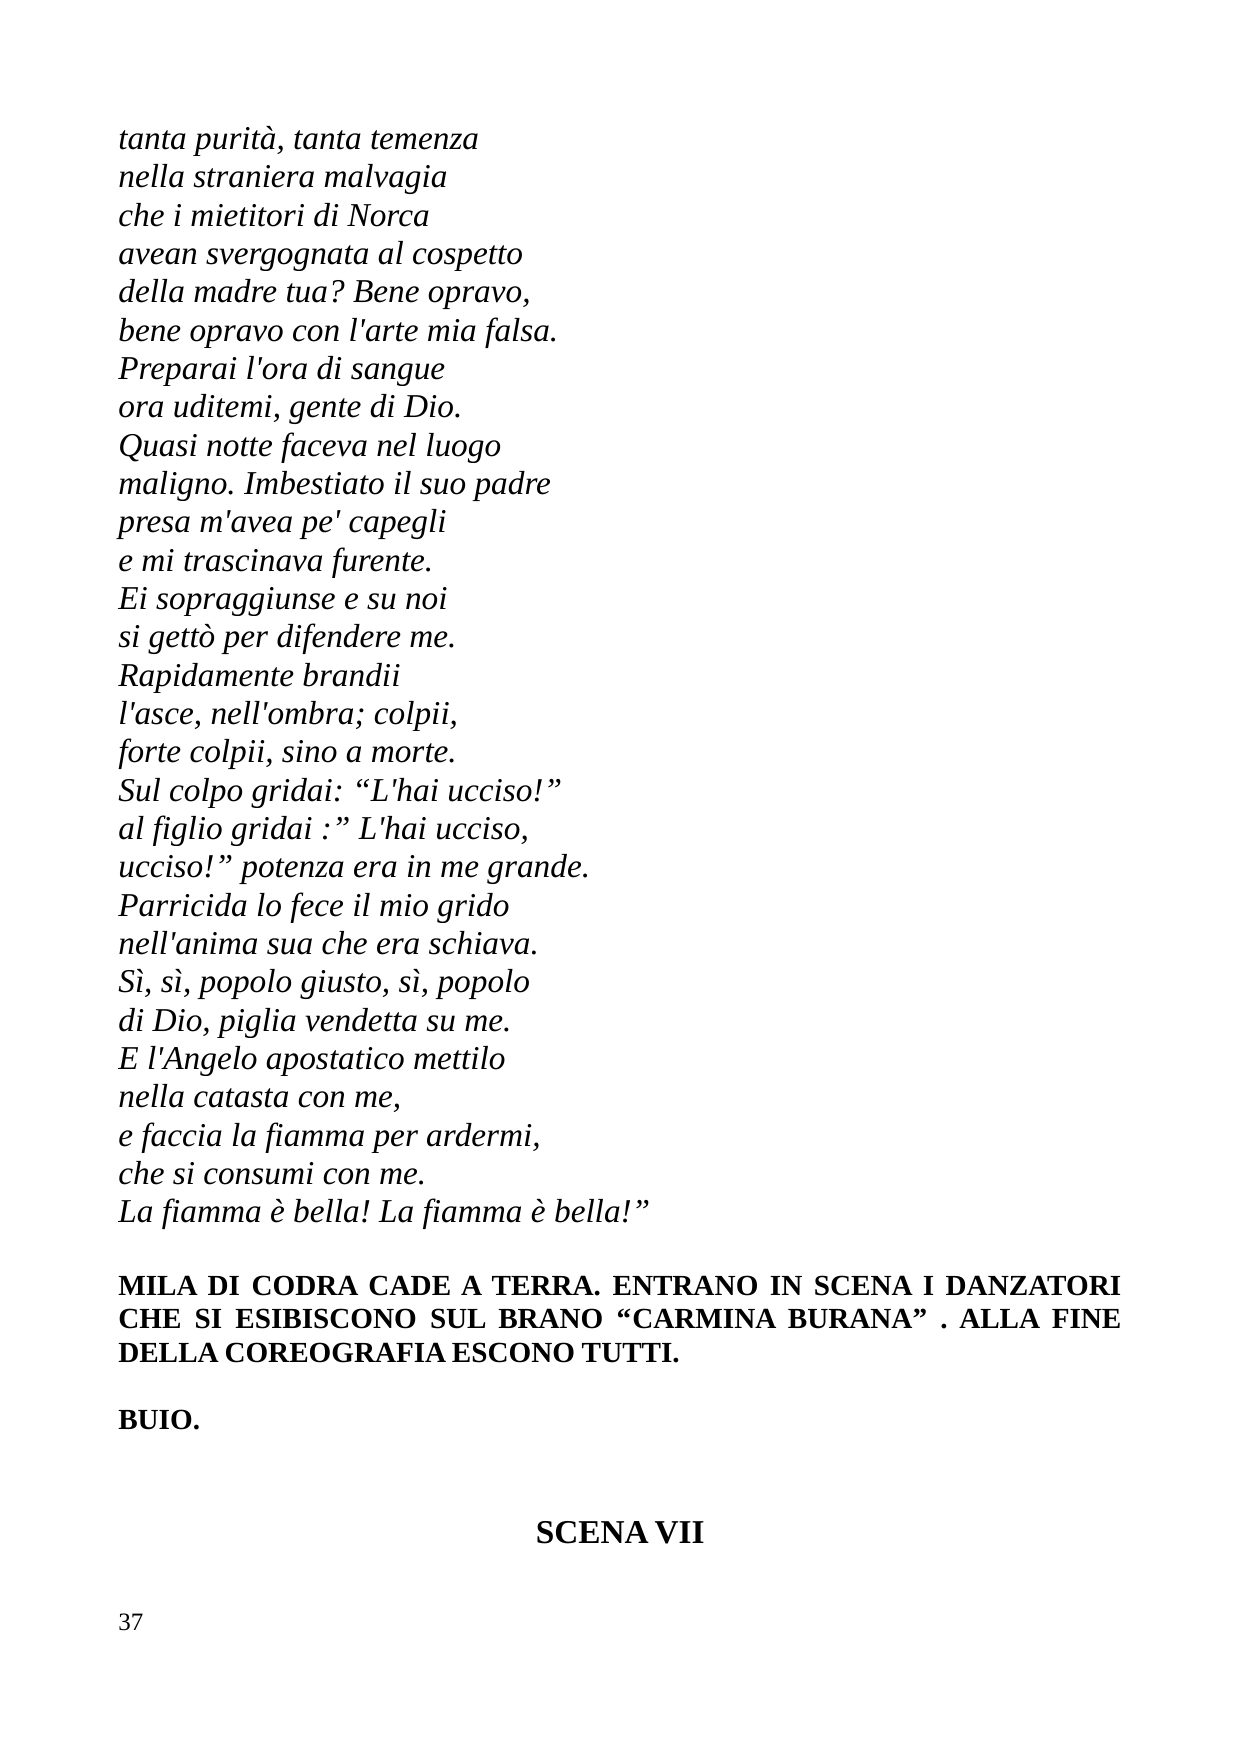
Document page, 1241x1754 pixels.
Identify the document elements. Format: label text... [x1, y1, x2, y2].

text bene opravo con l'arte mia falsa. [118, 310, 1122, 348]
text forte colpii, sino a morte. [118, 731, 1122, 770]
text si gettò per difendere me. [118, 616, 1122, 655]
text Sul colpo gridai: “L'hai ucciso!” [118, 770, 1122, 808]
text che i mietitori di Norca [118, 195, 1122, 233]
text ucciso!” potenza era in me grande. [118, 846, 1122, 885]
text Quasi notte faceva nel luogo [118, 425, 1122, 463]
text e mi trascinava furente. [118, 540, 1122, 578]
text Parricida lo fece il mio grido [118, 885, 1122, 923]
text MILA DI CODRA CADE A TERRA. ENTRANO IN SCENA I DANZATORI CHE SI ESIBISCONO SUL BRANO “CARMINA BURANA” . ALLA FINE DELLA COREOGRAFIA ESCONO TUTTI. [118, 1268, 1122, 1369]
text BUIO. [118, 1402, 1122, 1436]
text che si consumi con me. [118, 1153, 1122, 1191]
text al figlio gridai :” L'hai ucciso, [118, 808, 1122, 846]
text nell'anima sua che era schiava. [118, 923, 1122, 961]
text tanta purità, tanta temenza [118, 118, 1122, 156]
text Preparai l'ora di sangue [118, 348, 1122, 386]
text l'asce, nell'ombra; colpii, [118, 693, 1122, 731]
text presa m'avea pe' capegli [118, 501, 1122, 540]
text SCENA VII [118, 1512, 1122, 1551]
text maligno. Imbestiato il suo padre [118, 463, 1122, 501]
text La fiamma è bella! La fiamma è bella!” [118, 1191, 1122, 1230]
text di Dio, piglia vendetta su me. [118, 1000, 1122, 1038]
text nella straniera malvagia [118, 156, 1122, 195]
text Ei sopraggiunse e su noi [118, 578, 1122, 616]
text e faccia la fiamma per ardermi, [118, 1115, 1122, 1153]
text della madre tua? Bene opravo, [118, 271, 1122, 310]
text ora uditemi, gente di Dio. [118, 386, 1122, 425]
text E l'Angelo apostatico mettilo [118, 1038, 1122, 1076]
text avean svergognata al cospetto [118, 233, 1122, 271]
text nella catasta con me, [118, 1076, 1122, 1115]
text Sì, sì, popolo giusto, sì, popolo [118, 961, 1122, 1000]
text Rapidamente brandii [118, 655, 1122, 693]
